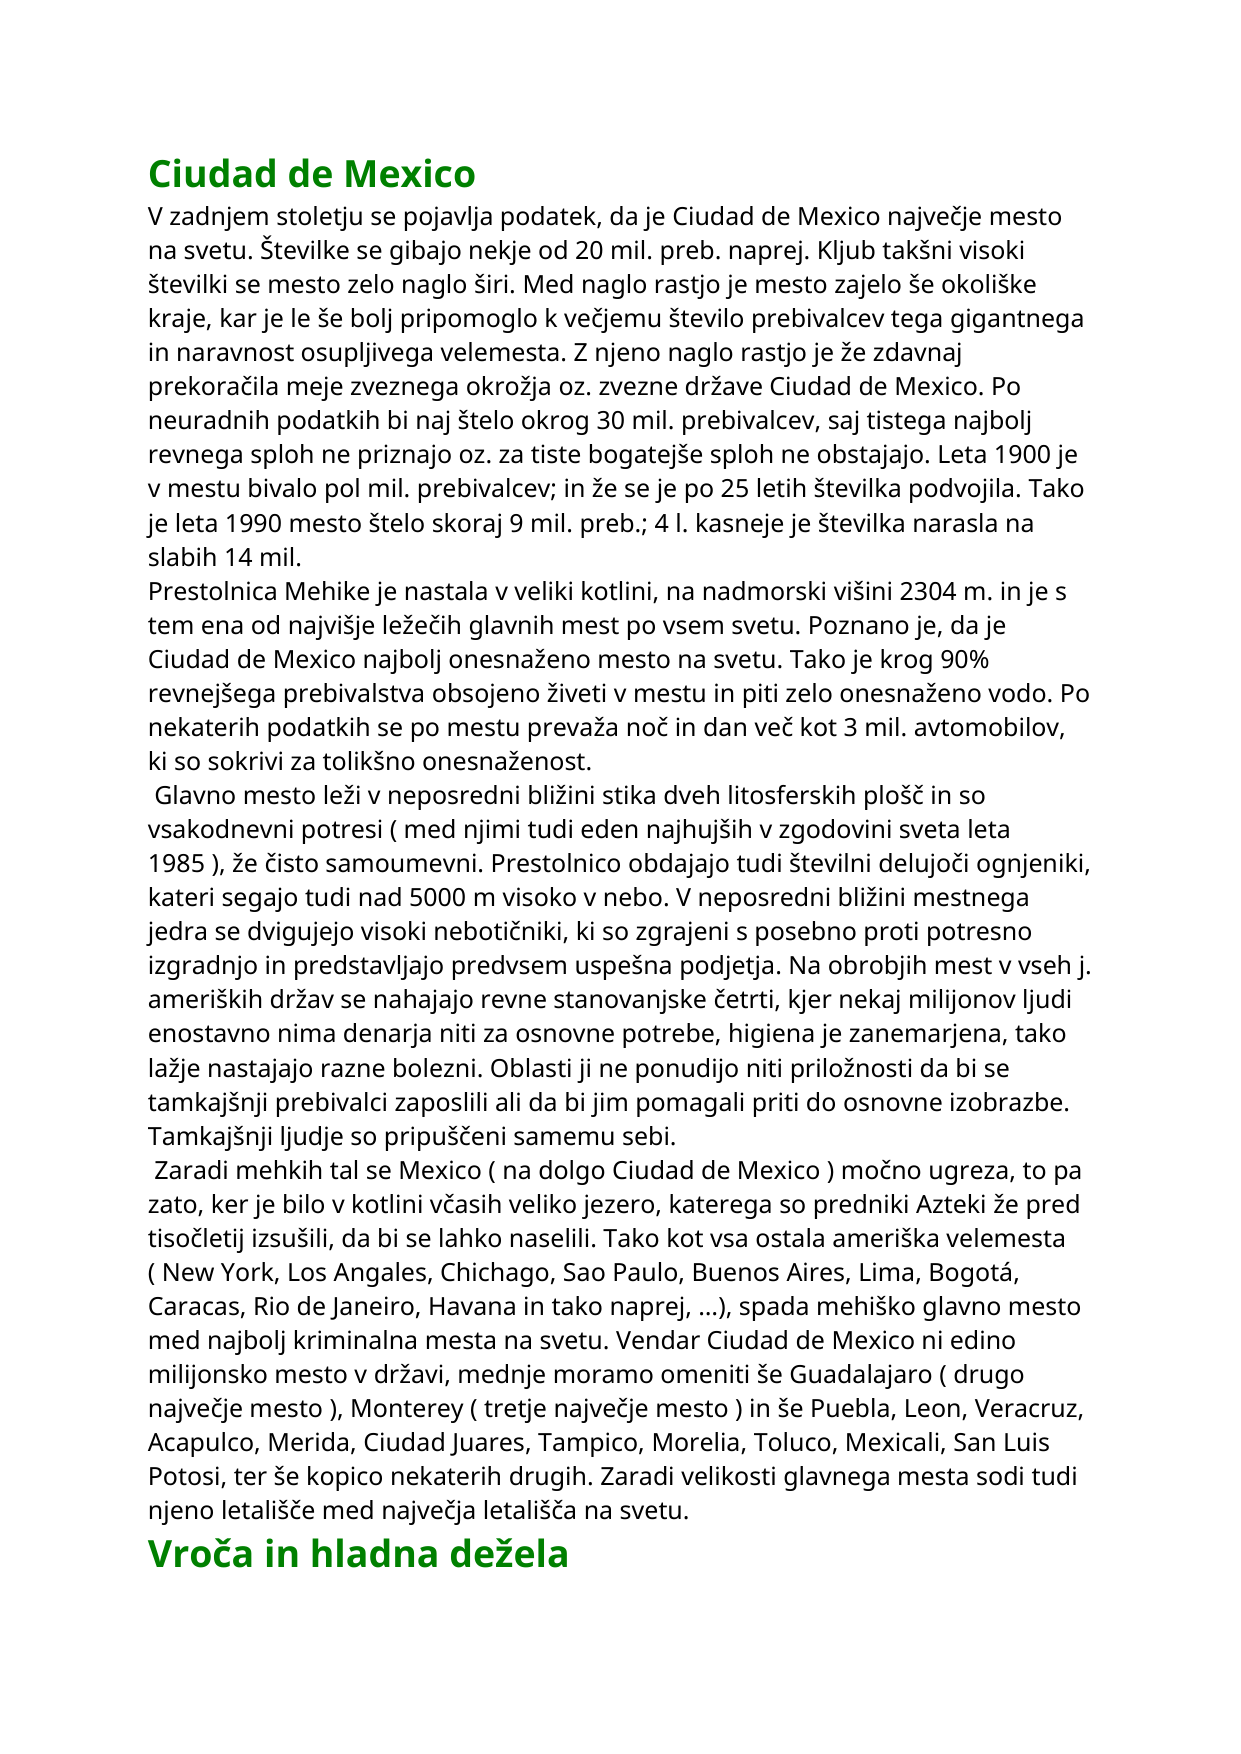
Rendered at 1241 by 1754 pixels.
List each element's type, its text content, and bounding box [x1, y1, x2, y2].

text Prestolnica Mehike je nastala v veliki kotlini, na nadmorski višini 2304 m. in je s tem ena od najvišje ležečih glavnih mest po vsem svetu. Poznano je, da je Ciudad de Mexico najbolj onesnaženo mesto na svetu. Tako je krog 90% revnejšega prebivalstva obsojeno živeti v mestu in piti zelo onesnaženo vodo. Po nekaterih podatkih se po mestu prevaža noč in dan več kot 3 mil. avtomobilov, ki so sokrivi za tolikšno onesnaženost. [148, 573, 1093, 778]
text Glavno mesto leži v neposredni bližini stika dveh litosferskih plošč in so vsakodnevni potresi ( med njimi tudi eden najhujših v zgodovini sveta leta 1985 ), že čisto samoumevni. Prestolnico obdajajo tudi številni delujoči ognjeniki, kateri segajo tudi nad 5000 m visoko v nebo. V neposredni bližini mestnega jedra se dvigujejo visoki nebotičniki, ki so zgrajeni s posebno proti potresno izgradnjo in predstavljajo predvsem uspešna podjetja. Na obrobjih mest v vseh j. ameriških držav se nahajajo revne stanovanjske četrti, kjer nekaj milijonov ljudi enostavno nima denarja niti za osnovne potrebe, higiena je zanemarjena, tako lažje nastajajo razne bolezni. Oblasti ji ne ponudijo niti priložnosti da bi se tamkajšnji prebivalci zaposlili ali da bi jim pomagali priti do osnovne izobrazbe. Tamkajšnji ljudje so pripuščeni samemu sebi. [148, 778, 1093, 1152]
text Ciudad de Mexico [148, 148, 1093, 199]
text Vroča in hladna dežela [148, 1527, 1093, 1578]
text V zadnjem stoletju se pojavlja podatek, da je Ciudad de Mexico največje mesto na svetu. Številke se gibajo nekje od 20 mil. preb. naprej. Kljub takšni visoki številki se mesto zelo naglo širi. Med naglo rastjo je mesto zajelo še okoliške kraje, kar je le še bolj pripomoglo k večjemu število prebivalcev tega gigantnega in naravnost osupljivega velemesta. Z njeno naglo rastjo je že zdavnaj prekoračila meje zveznega okrožja oz. zvezne države Ciudad de Mexico. Po neuradnih podatkih bi naj štelo okrog 30 mil. prebivalcev, saj tistega najbolj revnega sploh ne priznajo oz. za tiste bogatejše sploh ne obstajajo. Leta 1900 je v mestu bivalo pol mil. prebivalcev; in že se je po 25 letih številka podvojila. Tako je leta 1990 mesto štelo skoraj 9 mil. preb.; 4 l. kasneje je številka narasla na slabih 14 mil. [148, 199, 1093, 573]
text Zaradi mehkih tal se Mexico ( na dolgo Ciudad de Mexico ) močno ugreza, to pa zato, ker je bilo v kotlini včasih veliko jezero, katerega so predniki Azteki že pred tisočletij izsušili, da bi se lahko naselili. Tako kot vsa ostala ameriška velemesta ( New York, Los Angales, Chichago, Sao Paulo, Buenos Aires, Lima, Bogotá, Caracas, Rio de Janeiro, Havana in tako naprej, …), spada mehiško glavno mesto med najbolj kriminalna mesta na svetu. Vendar Ciudad de Mexico ni edino milijonsko mesto v državi, mednje moramo omeniti še Guadalajaro ( drugo največje mesto ), Monterey ( tretje največje mesto ) in še Puebla, Leon, Veracruz, Acapulco, Merida, Ciudad Juares, Tampico, Morelia, Toluco, Mexicali, San Luis Potosi, ter še kopico nekaterih drugih. Zaradi velikosti glavnega mesta sodi tudi njeno letališče med največja letališča na svetu. [148, 1152, 1093, 1527]
